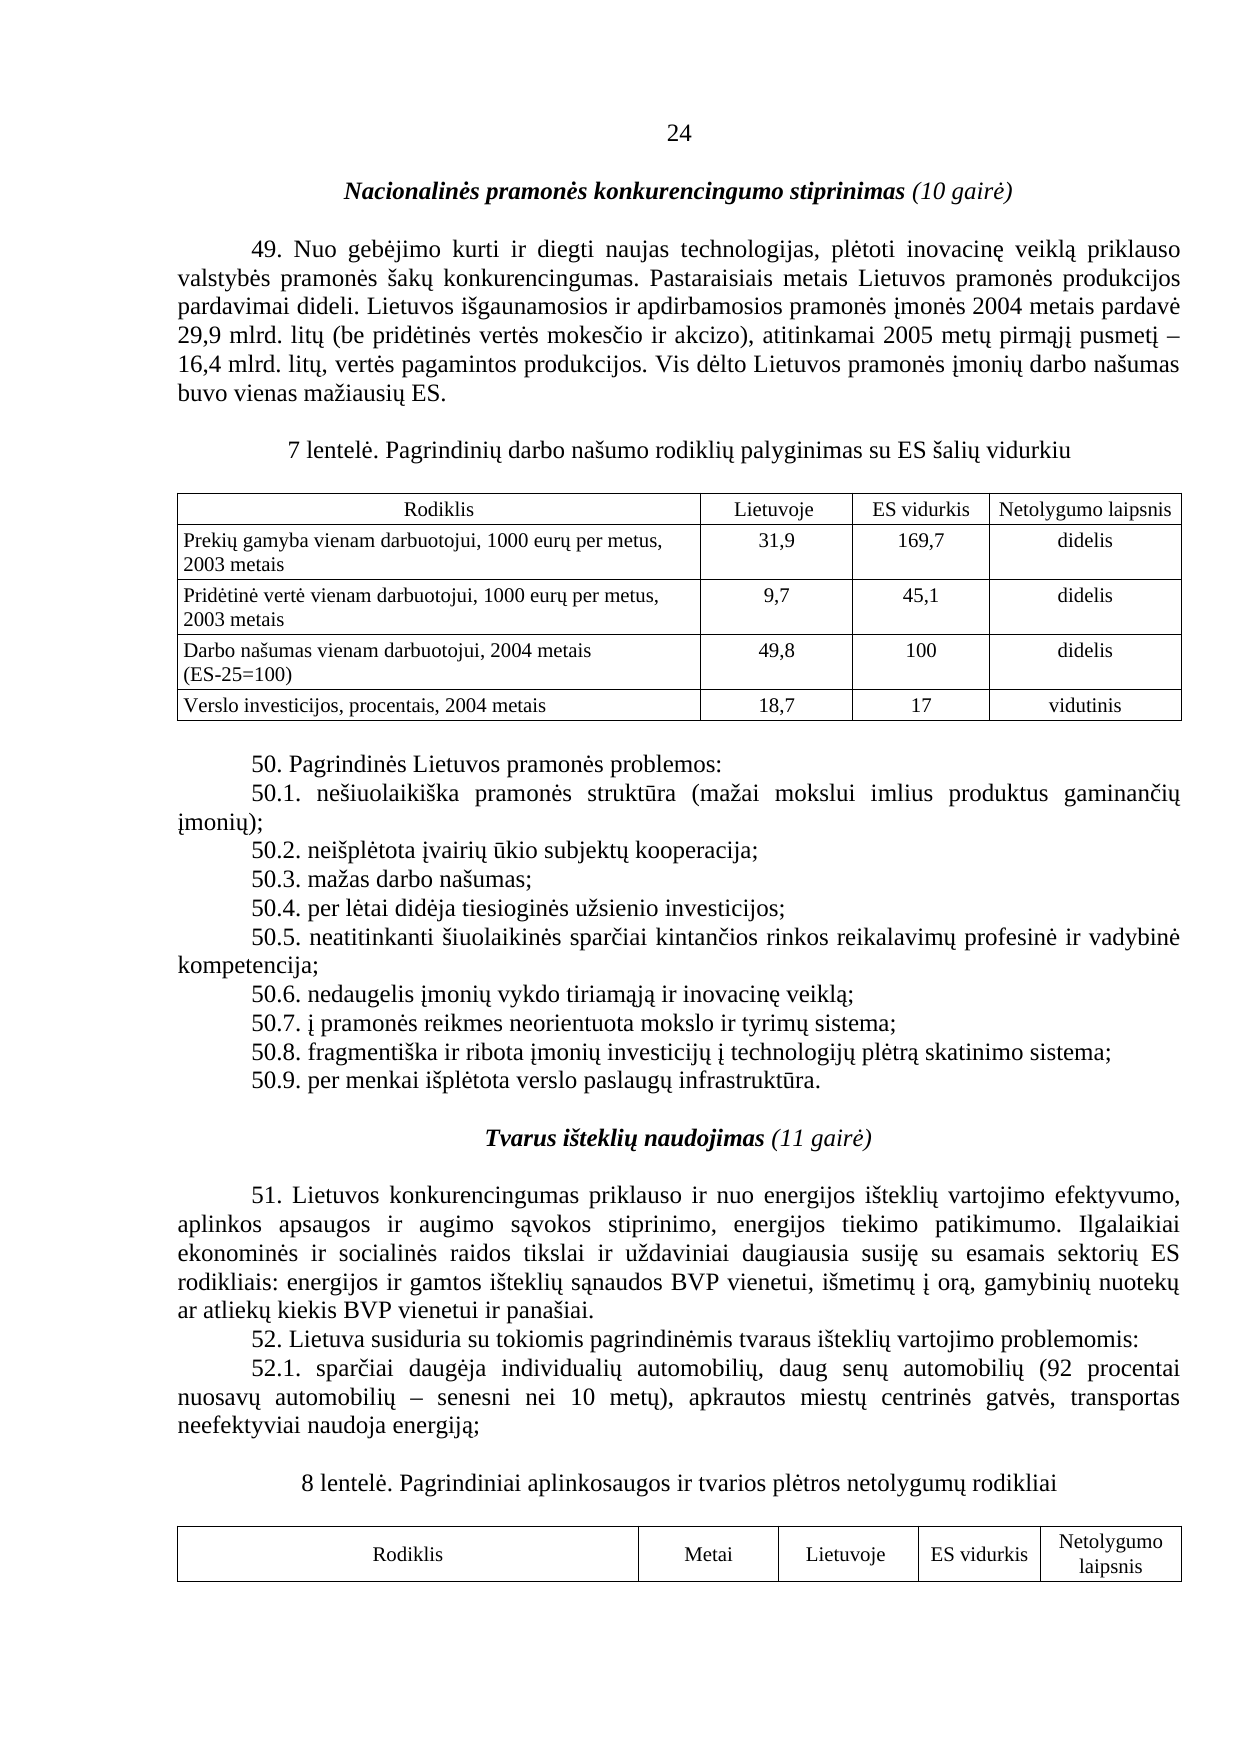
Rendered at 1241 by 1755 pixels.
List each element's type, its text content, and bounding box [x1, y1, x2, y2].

text 50.1. nešiuolaikiška pramonės struktūra (mažai mokslui imlius produktus gaminančių įmonių); [177, 778, 1181, 836]
text 7 lentelė. Pagrindinių darbo našumo rodiklių palyginimas su ES šalių vidurkiu [177, 435, 1181, 464]
text 50.3. mažas darbo našumas; [177, 864, 1181, 893]
table_header Lietuvoje [779, 1527, 918, 1581]
table_cell vidutinis [990, 690, 1181, 719]
text 52. Lietuva susiduria su tokiomis pagrindinėmis tvaraus išteklių vartojimo problemomis: [177, 1324, 1181, 1353]
table_cell 17 [853, 690, 989, 719]
table_cell 9,7 [701, 580, 852, 633]
table_cell didelis [990, 635, 1181, 688]
table_cell didelis [990, 525, 1181, 578]
table_header Metai [639, 1527, 778, 1581]
text Tvarus išteklių naudojimas (11 gairė) [177, 1123, 1181, 1152]
table_header ES vidurkis [853, 494, 989, 523]
text 50. Pagrindinės Lietuvos pramonės problemos: [177, 749, 1181, 778]
table_cell Prekių gamyba vienam darbuotojui, 1000 eurų per metus, 2003 metais [178, 525, 700, 578]
table_header Rodiklis [178, 1527, 638, 1581]
text 50.4. per lėtai didėja tiesioginės užsienio investicijos; [177, 893, 1181, 922]
text 50.2. neišplėtota įvairių ūkio subjektų kooperacija; [177, 836, 1181, 864]
text 50.6. nedaugelis įmonių vykdo tiriamąją ir inovacinę veiklą; [177, 979, 1181, 1008]
table_cell Pridėtinė vertė vienam darbuotojui, 1000 eurų per metus, 2003 metais [178, 580, 700, 633]
table_cell Verslo investicijos, procentais, 2004 metais [178, 690, 700, 719]
table_cell 169,7 [853, 525, 989, 578]
text 50.5. neatitinkanti šiuolaikinės sparčiai kintančios rinkos reikalavimų profesinė ir vadybinė kompetencija; [177, 922, 1181, 979]
table_cell 100 [853, 635, 989, 688]
table_header Lietuvoje [701, 494, 852, 523]
table_header ES vidurkis [919, 1527, 1040, 1581]
text Nacionalinės pramonės konkurencingumo stiprinimas (10 gairė) [177, 176, 1181, 205]
table_cell 45,1 [853, 580, 989, 633]
text 51. Lietuvos konkurencingumas priklauso ir nuo energijos išteklių vartojimo efektyvumo, aplinkos apsaugos ir augimo sąvokos stiprinimo, energijos tiekimo patikimumo. Ilgalaikiai ekonominės ir socialinės raidos tikslai ir uždaviniai daugiausia susiję su esamais sektorių ES rodikliais: energijos ir gamtos išteklių sąnaudos BVP vienetui, išmetimų į orą, gamybinių nuotekų ar atliekų kiekis BVP vienetui ir panašiai. [177, 1181, 1181, 1324]
table_header Netolygumo laipsnis [990, 494, 1181, 523]
text 50.8. fragmentiška ir ribota įmonių investicijų į technologijų plėtrą skatinimo sistema; [177, 1037, 1181, 1066]
table_cell 31,9 [701, 525, 852, 578]
table_header Rodiklis [178, 494, 700, 523]
text 50.9. per menkai išplėtota verslo paslaugų infrastruktūra. [177, 1066, 1181, 1094]
table_header Netolygumo laipsnis [1041, 1527, 1181, 1581]
text 52.1. sparčiai daugėja individualių automobilių, daug senų automobilių (92 procentai nuosavų automobilių – senesni nei 10 metų), apkrautos miestų centrinės gatvės, transportas neefektyviai naudoja energiją; [177, 1353, 1181, 1439]
table_cell 18,7 [701, 690, 852, 719]
table_cell didelis [990, 580, 1181, 633]
table_cell Darbo našumas vienam darbuotojui, 2004 metais (ES-25=100) [178, 635, 700, 688]
text 49. Nuo gebėjimo kurti ir diegti naujas technologijas, plėtoti inovacinę veiklą priklauso valstybės pramonės šakų konkurencingumas. Pastaraisiais metais Lietuvos pramonės produkcijos pardavimai dideli. Lietuvos išgaunamosios ir apdirbamosios pramonės įmonės 2004 metais pardavė 29,9 mlrd. litų (be pridėtinės vertės mokesčio ir akcizo), atitinkamai 2005 metų pirmąjį pusmetį – 16,4 mlrd. litų, vertės pagamintos produkcijos. Vis dėlto Lietuvos pramonės įmonių darbo našumas buvo vienas mažiausių ES. [177, 234, 1181, 406]
text 50.7. į pramonės reikmes neorientuota mokslo ir tyrimų sistema; [177, 1008, 1181, 1037]
table_cell 49,8 [701, 635, 852, 688]
text 8 lentelė. Pagrindiniai aplinkosaugos ir tvarios plėtros netolygumų rodikliai [177, 1468, 1181, 1497]
